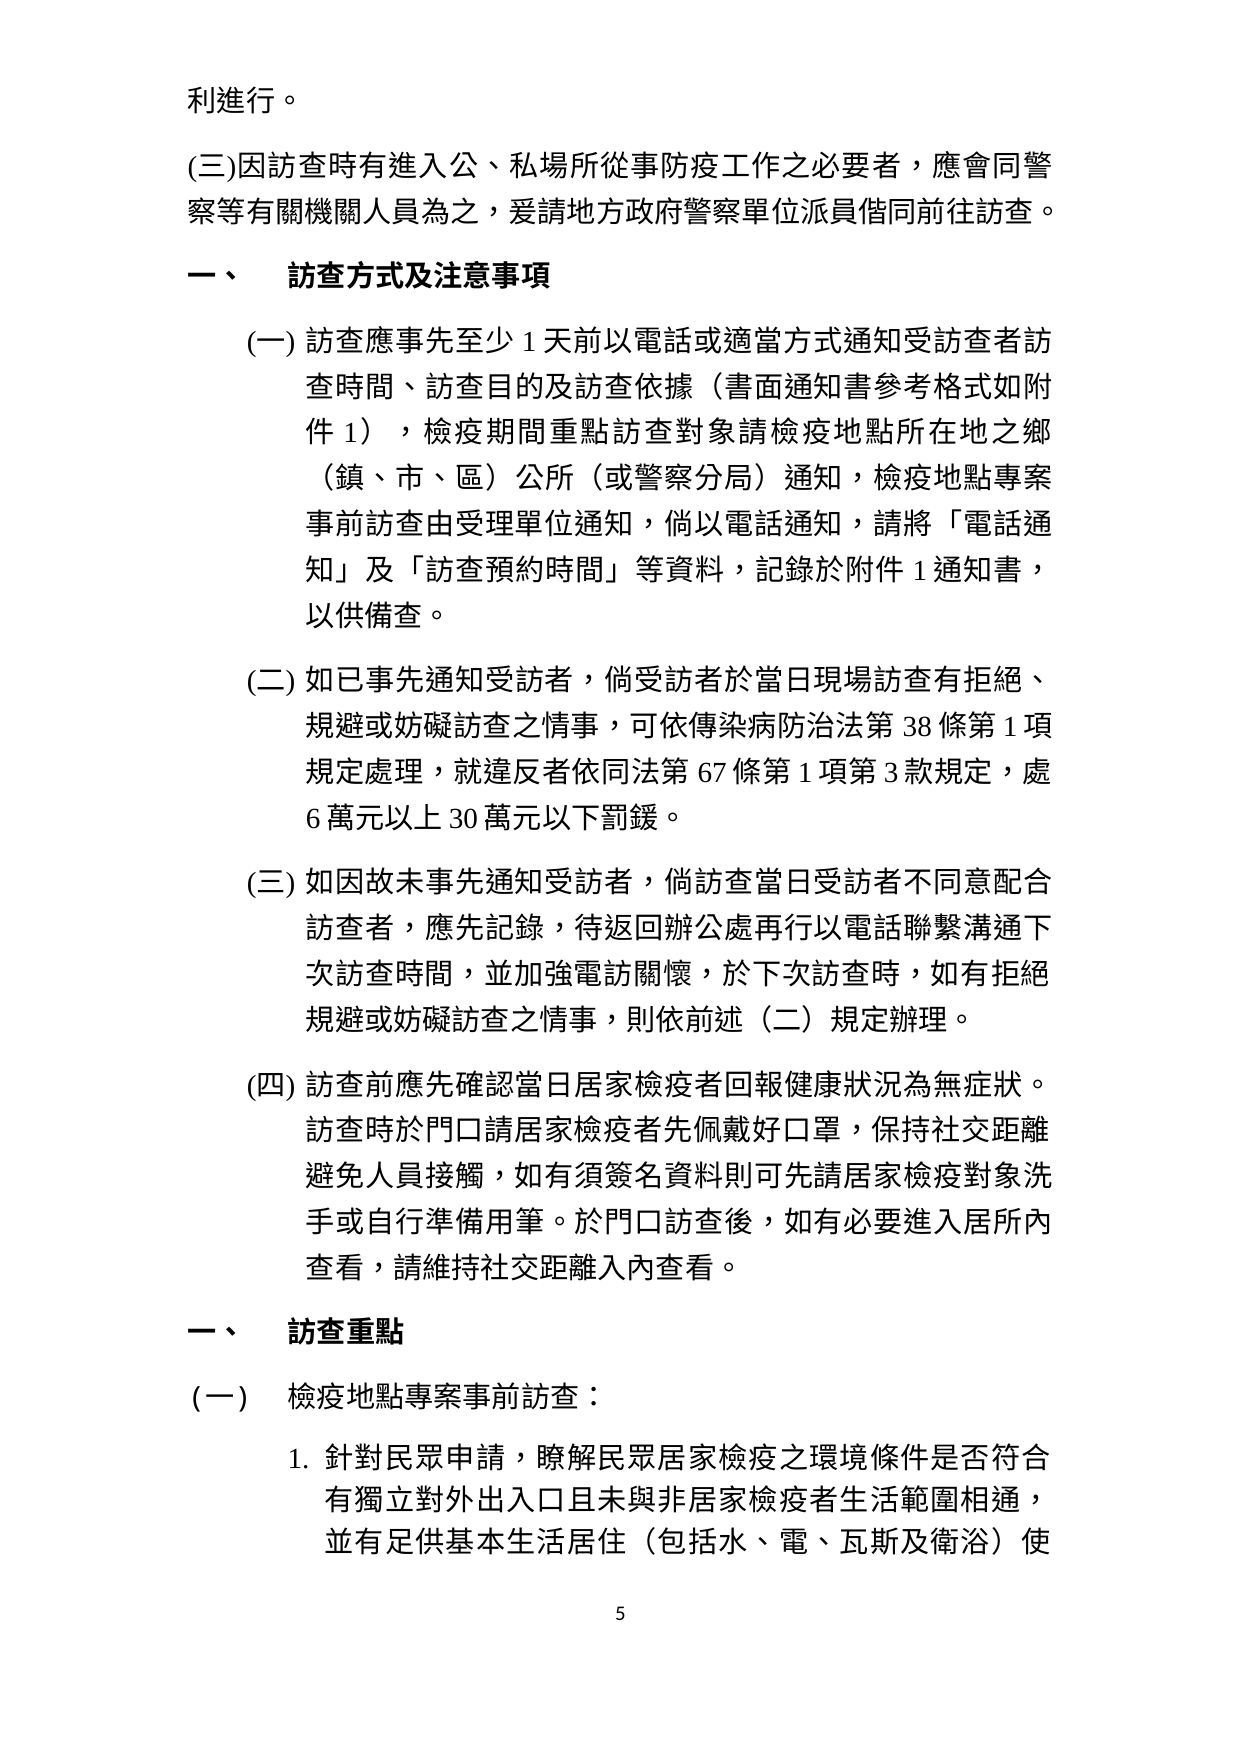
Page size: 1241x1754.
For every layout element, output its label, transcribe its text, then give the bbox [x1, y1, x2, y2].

list 因訪查時有進入公、私場所從事防疫工作之必要者，應會同警察等有關機關人員為之，爰請地方政府警察單位派員偕同前往訪查。 [187, 139, 1053, 231]
list 訪查方式及注意事項 [187, 250, 1053, 296]
list 如已事先通知受訪者，倘受訪者於當日現場訪查有拒絕、規避或妨礙訪查之情事，可依傳染病防治法第38條第1項規定處理，就違反者依同法第67條第1項第3款規定，處6萬元以上30萬元以下罰鍰。 [247, 654, 1053, 837]
list 訪查前應先確認當日居家檢疫者回報健康狀況為無症狀。訪查時於門口請居家檢疫者先佩戴好口罩，保持社交距離，避免人員接觸，如有須簽名資料則可先請居家檢疫對象洗手或自行準備用筆。於門口訪查後，如有必要進入居所內查看，請維持社交距離入內查看。 [247, 1058, 1053, 1287]
list 利進行。 [187, 75, 1053, 121]
list 訪查應事先至少1天前以電話或適當方式通知受訪查者訪查時間、訪查目的及訪查依據（書面通知書參考格式如附件1），檢疫期間重點訪查對象請檢疫地點所在地之鄉（鎮、市、區）公所（或警察分局）通知，檢疫地點專案事前訪查由受理單位通知，倘以電話通知，請將「電話通知」及「訪查預約時間」等資料，記錄於附件1通知書，以供備查。 [247, 314, 1053, 635]
list 訪查重點 [187, 1306, 1053, 1352]
list 如因故未事先通知受訪者，倘訪查當日受訪者不同意配合訪查者，應先記錄，待返回辦公處再行以電話聯繫溝通下次訪查時間，並加強電訪關懷，於下次訪查時，如有拒絕、規避或妨礙訪查之情事，則依前述（二）規定辦理。 [247, 856, 1053, 1039]
list 檢疫地點專案事前訪查： [187, 1371, 1053, 1417]
list 針對民眾申請，瞭解民眾居家檢疫之環境條件是否符合有獨立對外出入口且未與非居家檢疫者生活範圍相通，並有足供基本生活居住（包括水、電、瓦斯及衛浴）使 [287, 1435, 1053, 1560]
